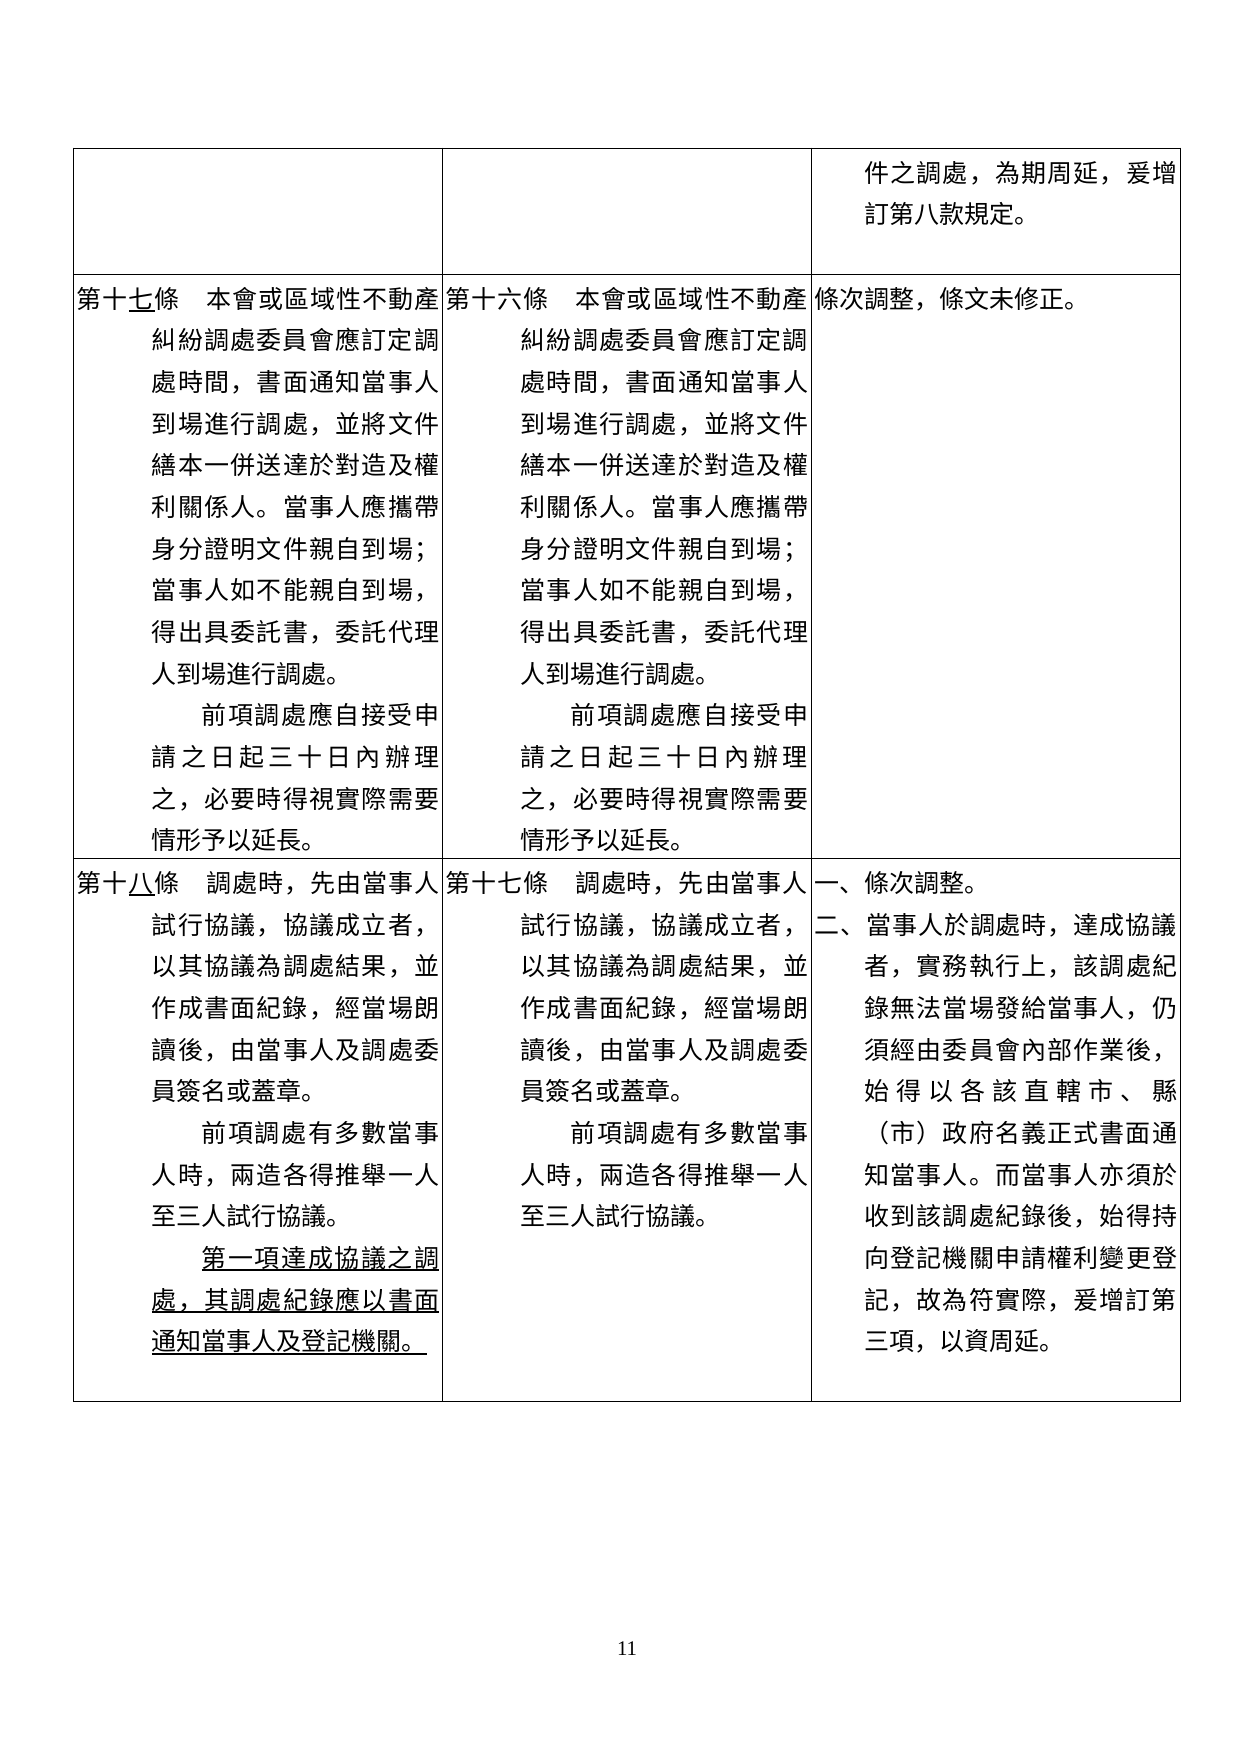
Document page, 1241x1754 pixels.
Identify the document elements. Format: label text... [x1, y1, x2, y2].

table_cell 件之調處，為期周延，爰增訂第八款規定。 [812, 149, 1180, 274]
table_cell [74, 149, 442, 274]
table_cell 第十八條 調處時，先由當事人試行協議，協議成立者，以其協議為調處結果，並作成書面紀錄，經當場朗讀後，由當事人及調處委員簽名或蓋章。 前項調處有多數當事人時，兩造各得推舉一人至三人試行協議。 第一項達成協議之調處，其調處紀錄應以書面通知當事人及登記機關。 [74, 859, 442, 1401]
table_cell [443, 149, 811, 274]
table_cell 第十七條 本會或區域性不動產糾紛調處委員會應訂定調處時間，書面通知當事人到場進行調處，並將文件繕本一併送達於對造及權利關係人。當事人應攜帶身分證明文件親自到場；當事人如不能親自到場，得出具委託書，委託代理人到場進行調處。 前項調處應自接受申請之日起三十日內辦理之，必要時得視實際需要情形予以延長。 [74, 275, 442, 858]
table_cell 條次調整，條文未修正。 [812, 275, 1180, 858]
table_cell 第十六條 本會或區域性不動產糾紛調處委員會應訂定調處時間，書面通知當事人到場進行調處，並將文件繕本一併送達於對造及權利關係人。當事人應攜帶身分證明文件親自到場；當事人如不能親自到場，得出具委託書，委託代理人到場進行調處。 前項調處應自接受申請之日起三十日內辦理之，必要時得視實際需要情形予以延長。 [443, 275, 811, 858]
table_cell 第十七條 調處時，先由當事人試行協議，協議成立者，以其協議為調處結果，並作成書面紀錄，經當場朗讀後，由當事人及調處委員簽名或蓋章。 前項調處有多數當事人時，兩造各得推舉一人至三人試行協議。 [443, 859, 811, 1401]
table_cell 一、條次調整。 二、當事人於調處時，達成協議者，實務執行上，該調處紀錄無法當場發給當事人，仍須經由委員會內部作業後，始得以各該直轄市、縣（市）政府名義正式書面通知當事人。而當事人亦須於收到該調處紀錄後，始得持向登記機關申請權利變更登記，故為符實際，爰增訂第三項，以資周延。 [812, 859, 1180, 1401]
